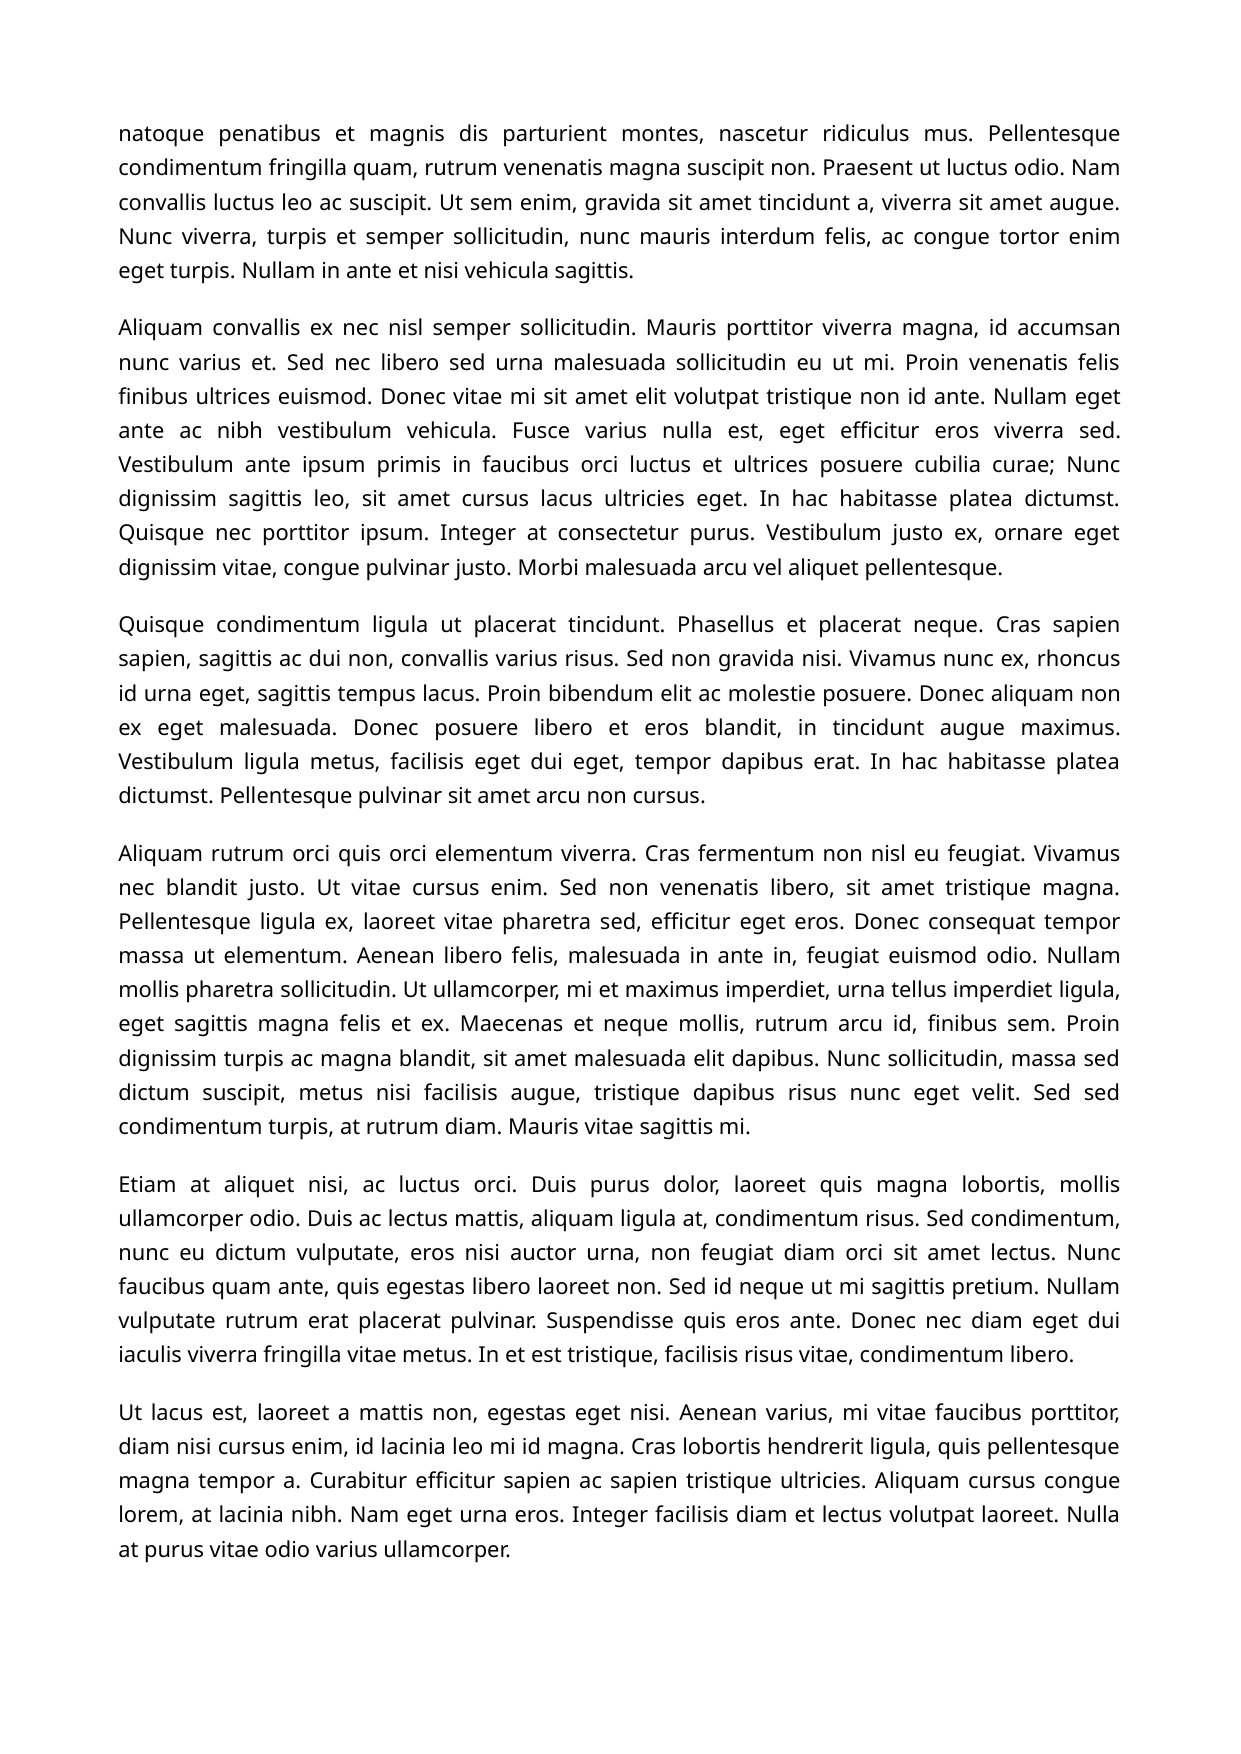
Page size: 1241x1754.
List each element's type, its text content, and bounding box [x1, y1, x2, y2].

text Quisque condimentum ligula ut placerat tincidunt. Phasellus et placerat neque. Cras sapien sapien, sagittis ac dui non, convallis varius risus. Sed non gravida nisi. Vivamus nunc ex, rhoncus id urna eget, sagittis tempus lacus. Proin bibendum elit ac molestie posuere. Donec aliquam non ex eget malesuada. Donec posuere libero et eros blandit, in tincidunt augue maximus. Vestibulum ligula metus, facilisis eget dui eget, tempor dapibus erat. In hac habitasse platea dictumst. Pellentesque pulvinar sit amet arcu non cursus. [118, 609, 1122, 810]
text Aliquam convallis ex nec nisl semper sollicitudin. Mauris porttitor viverra magna, id accumsan nunc varius et. Sed nec libero sed urna malesuada sollicitudin eu ut mi. Proin venenatis felis finibus ultrices euismod. Donec vitae mi sit amet elit volutpat tristique non id ante. Nullam eget ante ac nibh vestibulum vehicula. Fusce varius nulla est, eget efficitur eros viverra sed. Vestibulum ante ipsum primis in faucibus orci luctus et ultrices posuere cubilia curae; Nunc dignissim sagittis leo, sit amet cursus lacus ultricies eget. In hac habitasse platea dictumst. Quisque nec porttitor ipsum. Integer at consectetur purus. Vestibulum justo ex, ornare eget dignissim vitae, congue pulvinar justo. Morbi malesuada arcu vel aliquet pellentesque. [118, 312, 1122, 581]
text Ut lacus est, laoreet a mattis non, egestas eget nisi. Aenean varius, mi vitae faucibus porttitor, diam nisi cursus enim, id lacinia leo mi id magna. Cras lobortis hendrerit ligula, quis pellentesque magna tempor a. Curabitur efficitur sapien ac sapien tristique ultricies. Aliquam cursus congue lorem, at lacinia nibh. Nam eget urna eros. Integer facilisis diam et lectus volutpat laoreet. Nulla at purus vitae odio varius ullamcorper. [118, 1397, 1122, 1563]
text Etiam at aliquet nisi, ac luctus orci. Duis purus dolor, laoreet quis magna lobortis, mollis ullamcorper odio. Duis ac lectus mattis, aliquam ligula at, condimentum risus. Sed condimentum, nunc eu dictum vulputate, eros nisi auctor urna, non feugiat diam orci sit amet lectus. Nunc faucibus quam ante, quis egestas libero laoreet non. Sed id neque ut mi sagittis pretium. Nullam vulputate rutrum erat placerat pulvinar. Suspendisse quis eros ante. Donec nec diam eget dui iaculis viverra fringilla vitae metus. In et est tristique, facilisis risus vitae, condimentum libero. [118, 1168, 1122, 1369]
text Aliquam rutrum orci quis orci elementum viverra. Cras fermentum non nisl eu feugiat. Vivamus nec blandit justo. Ut vitae cursus enim. Sed non venenatis libero, sit amet tristique magna. Pellentesque ligula ex, laoreet vitae pharetra sed, efficitur eget eros. Donec consequat tempor massa ut elementum. Aenean libero felis, malesuada in ante in, feugiat euismod odio. Nullam mollis pharetra sollicitudin. Ut ullamcorper, mi et maximus imperdiet, urna tellus imperdiet ligula, eget sagittis magna felis et ex. Maecenas et neque mollis, rutrum arcu id, finibus sem. Proin dignissim turpis ac magna blandit, sit amet malesuada elit dapibus. Nunc sollicitudin, massa sed dictum suscipit, metus nisi facilisis augue, tristique dapibus risus nunc eget velit. Sed sed condimentum turpis, at rutrum diam. Mauris vitae sagittis mi. [118, 838, 1122, 1141]
text natoque penatibus et magnis dis parturient montes, nascetur ridiculus mus. Pellentesque condimentum fringilla quam, rutrum venenatis magna suscipit non. Praesent ut luctus odio. Nam convallis luctus leo ac suscipit. Ut sem enim, gravida sit amet tincidunt a, viverra sit amet augue. Nunc viverra, turpis et semper sollicitudin, nunc mauris interdum felis, ac congue tortor enim eget turpis. Nullam in ante et nisi vehicula sagittis. [118, 118, 1122, 284]
